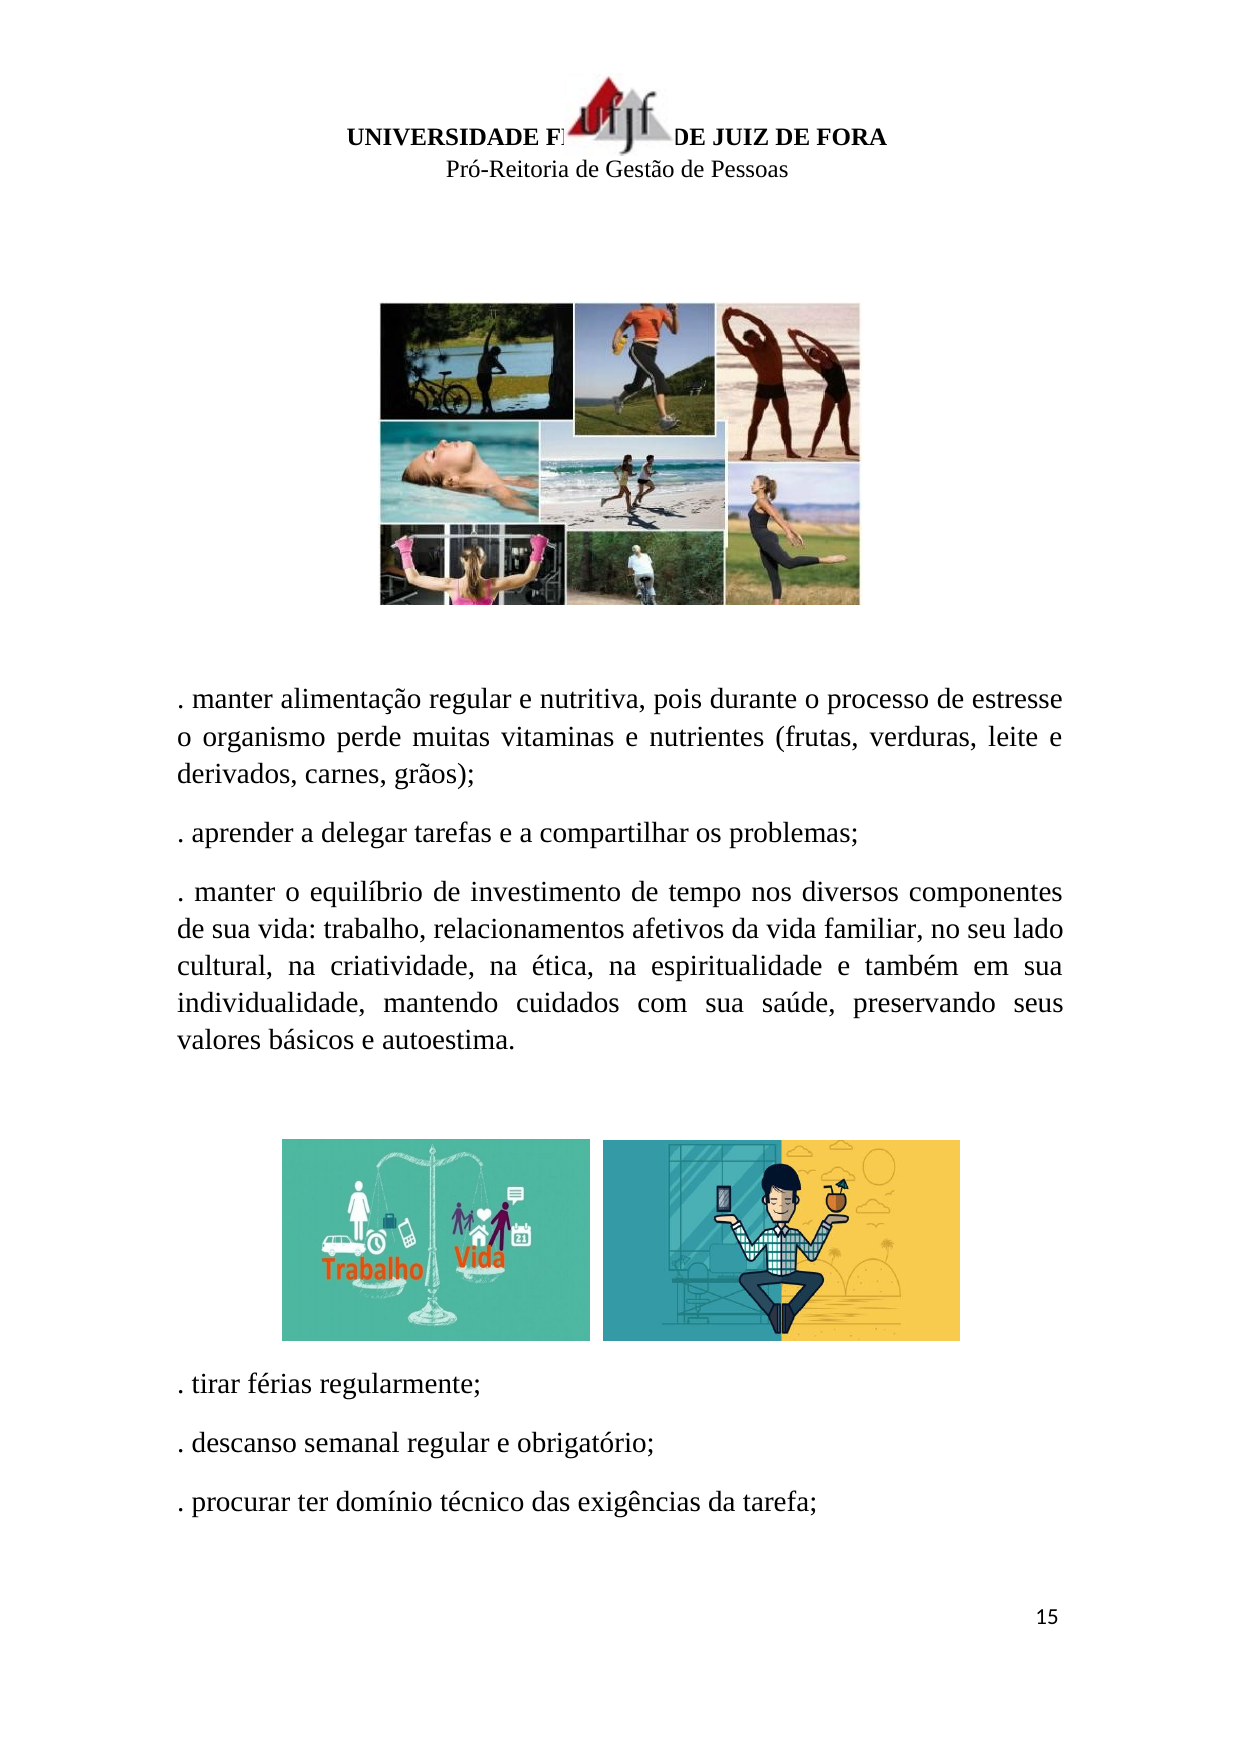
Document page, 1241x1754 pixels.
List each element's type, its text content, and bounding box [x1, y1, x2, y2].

text . tirar férias regularmente; [177, 1366, 1064, 1399]
text . aprender a delegar tarefas e a compartilhar os problemas; [177, 815, 1064, 848]
text . descanso semanal regular e obrigatório; [177, 1425, 1064, 1458]
text . procurar ter domínio técnico das exigências da tarefa; [177, 1484, 1064, 1517]
text . manter alimentação regular e nutritiva, pois durante o processo de estresse o organismo perde muitas vitaminas e nutrientes (frutas, verduras, leite e derivados, carnes, grãos); [177, 682, 1064, 789]
text . manter o equilíbrio de investimento de tempo nos diversos componentes de sua vida: trabalho, relacionamentos afetivos da vida familiar, no seu lado cultural, na criatividade, na ética, na espiritualidade e também em sua individualidade, mantendo cuidados com sua saúde, preservando seus valores básicos e autoestima. [177, 874, 1064, 1056]
